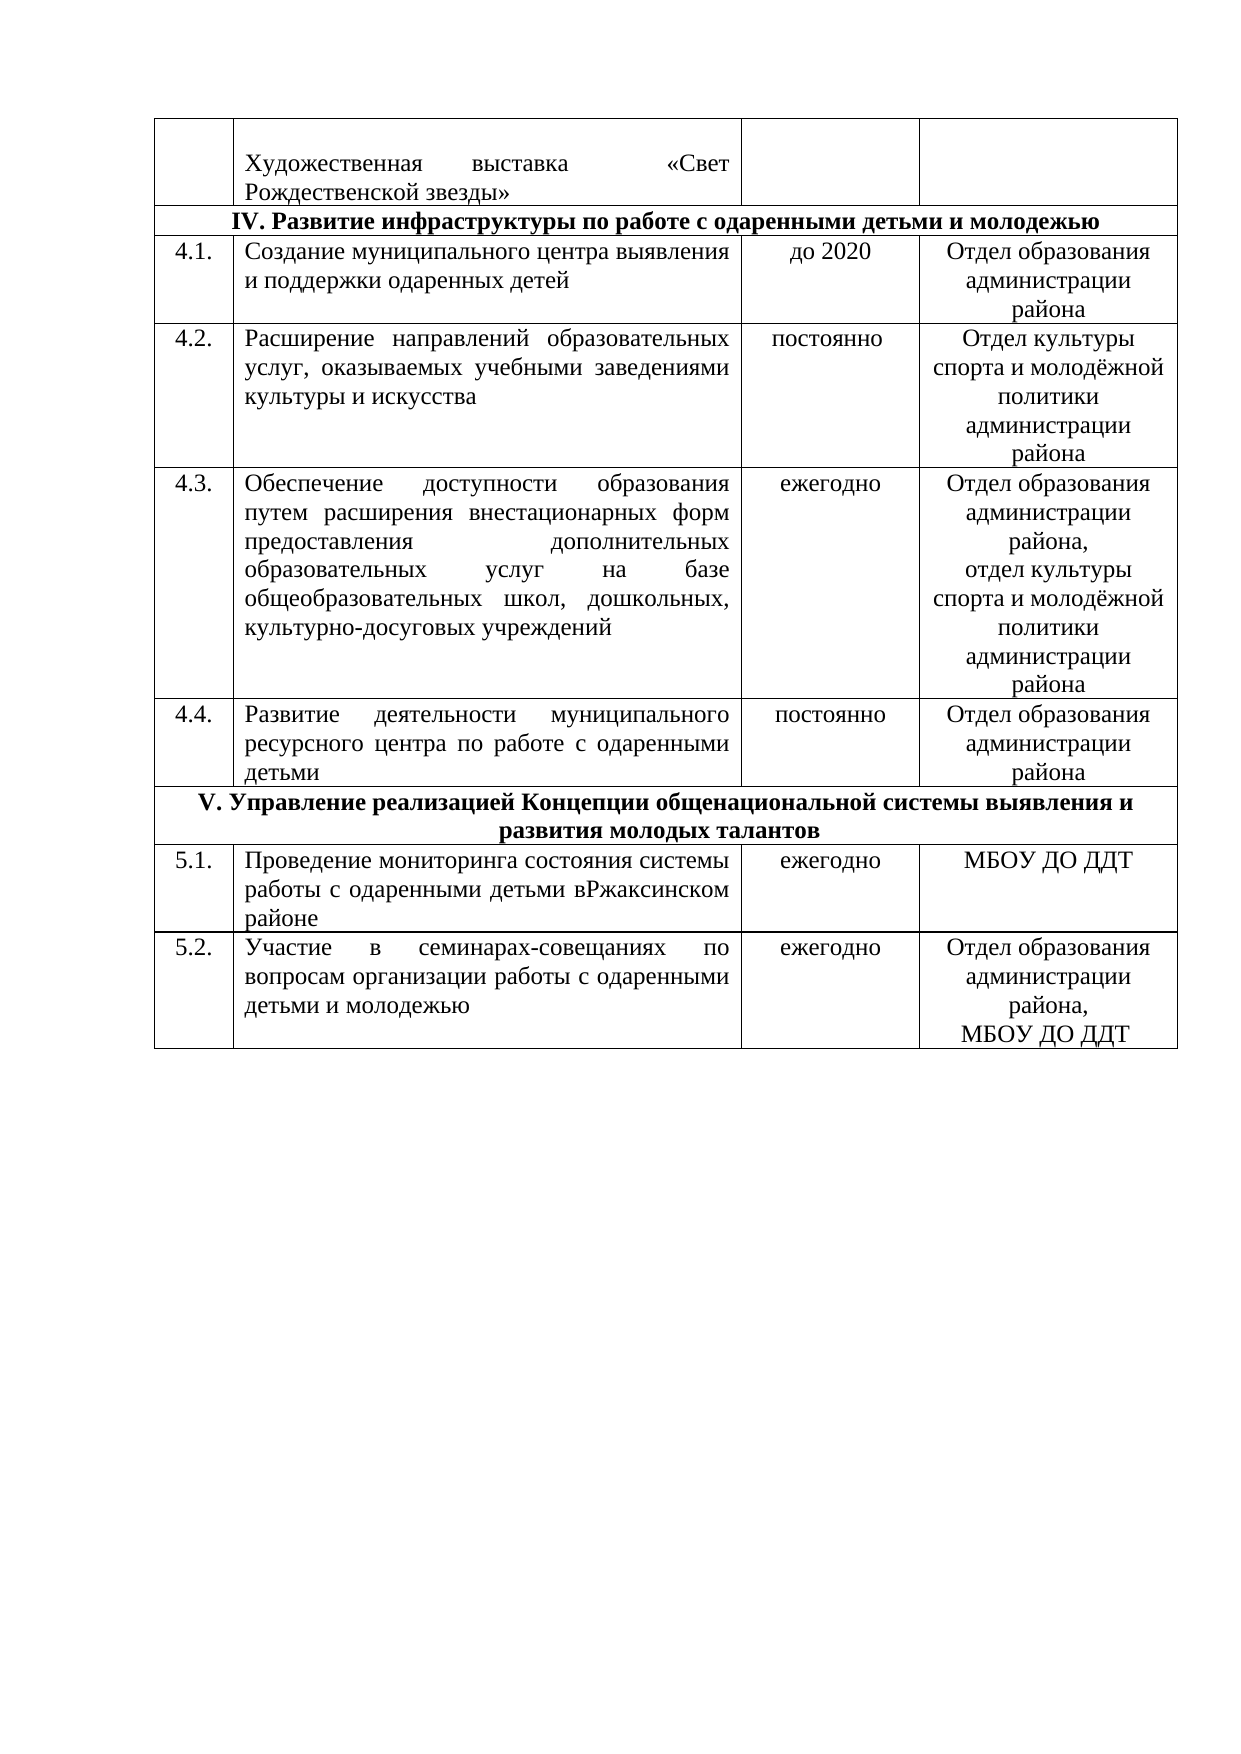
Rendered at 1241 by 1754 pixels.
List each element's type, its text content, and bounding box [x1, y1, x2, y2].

table_cell IV. Развитие инфраструктуры по работе с одаренными детьми и молодежью [155, 206, 1177, 235]
table_cell ежегодно [742, 845, 919, 931]
table_cell [920, 119, 1177, 205]
table_cell постоянно [742, 324, 919, 467]
table_cell V. Управление реализацией Концепции общенациональной системы выявления и развития молодых талантов [155, 787, 1177, 844]
table_cell 4.2. [155, 324, 233, 467]
table_cell 4.4. [155, 699, 233, 786]
table_cell Отдел культуры спорта и молодёжной политики администрации района [920, 324, 1177, 467]
table_cell Обеспечение доступности образования путем расширения внестационарных форм предоставления дополнительных образовательных услуг на базе общеобразовательных школ, дошкольных, культурно-досуговых учреждений [234, 468, 741, 698]
table_cell [742, 119, 919, 205]
table_cell МБОУ ДО ДДТ [920, 845, 1177, 931]
table_cell Художественная выставка «Свет Рождественской звезды» [234, 119, 741, 205]
table_cell [155, 119, 233, 205]
table_cell 5.2. [155, 933, 233, 1047]
table_cell 4.1. [155, 236, 233, 322]
table_cell постоянно [742, 699, 919, 786]
table_cell Отдел образования администрации района, отдел культуры спорта и молодёжной политики администрации района [920, 468, 1177, 698]
table_cell ежегодно [742, 468, 919, 698]
table_cell 4.3. [155, 468, 233, 698]
table_cell Создание муниципального центра выявления и поддержки одаренных детей [234, 236, 741, 322]
table_cell до 2020 [742, 236, 919, 322]
table_cell Отдел образования администрации района [920, 699, 1177, 786]
table_cell ежегодно [742, 933, 919, 1047]
table_cell Проведение мониторинга состояния системы работы с одаренными детьми вРжаксинском районе [234, 845, 741, 931]
table_cell Отдел образования администрации района [920, 236, 1177, 322]
table_cell Расширение направлений образовательных услуг, оказываемых учебными заведениями культуры и искусства [234, 324, 741, 467]
table_cell Развитие деятельности муниципального ресурсного центра по работе с одаренными детьми [234, 699, 741, 786]
table_cell Участие в семинарах-совещаниях по вопросам организации работы с одаренными детьми и молодежью [234, 933, 741, 1047]
table_cell 5.1. [155, 845, 233, 931]
table_cell Отдел образования администрации района, МБОУ ДО ДДТ [920, 933, 1177, 1047]
